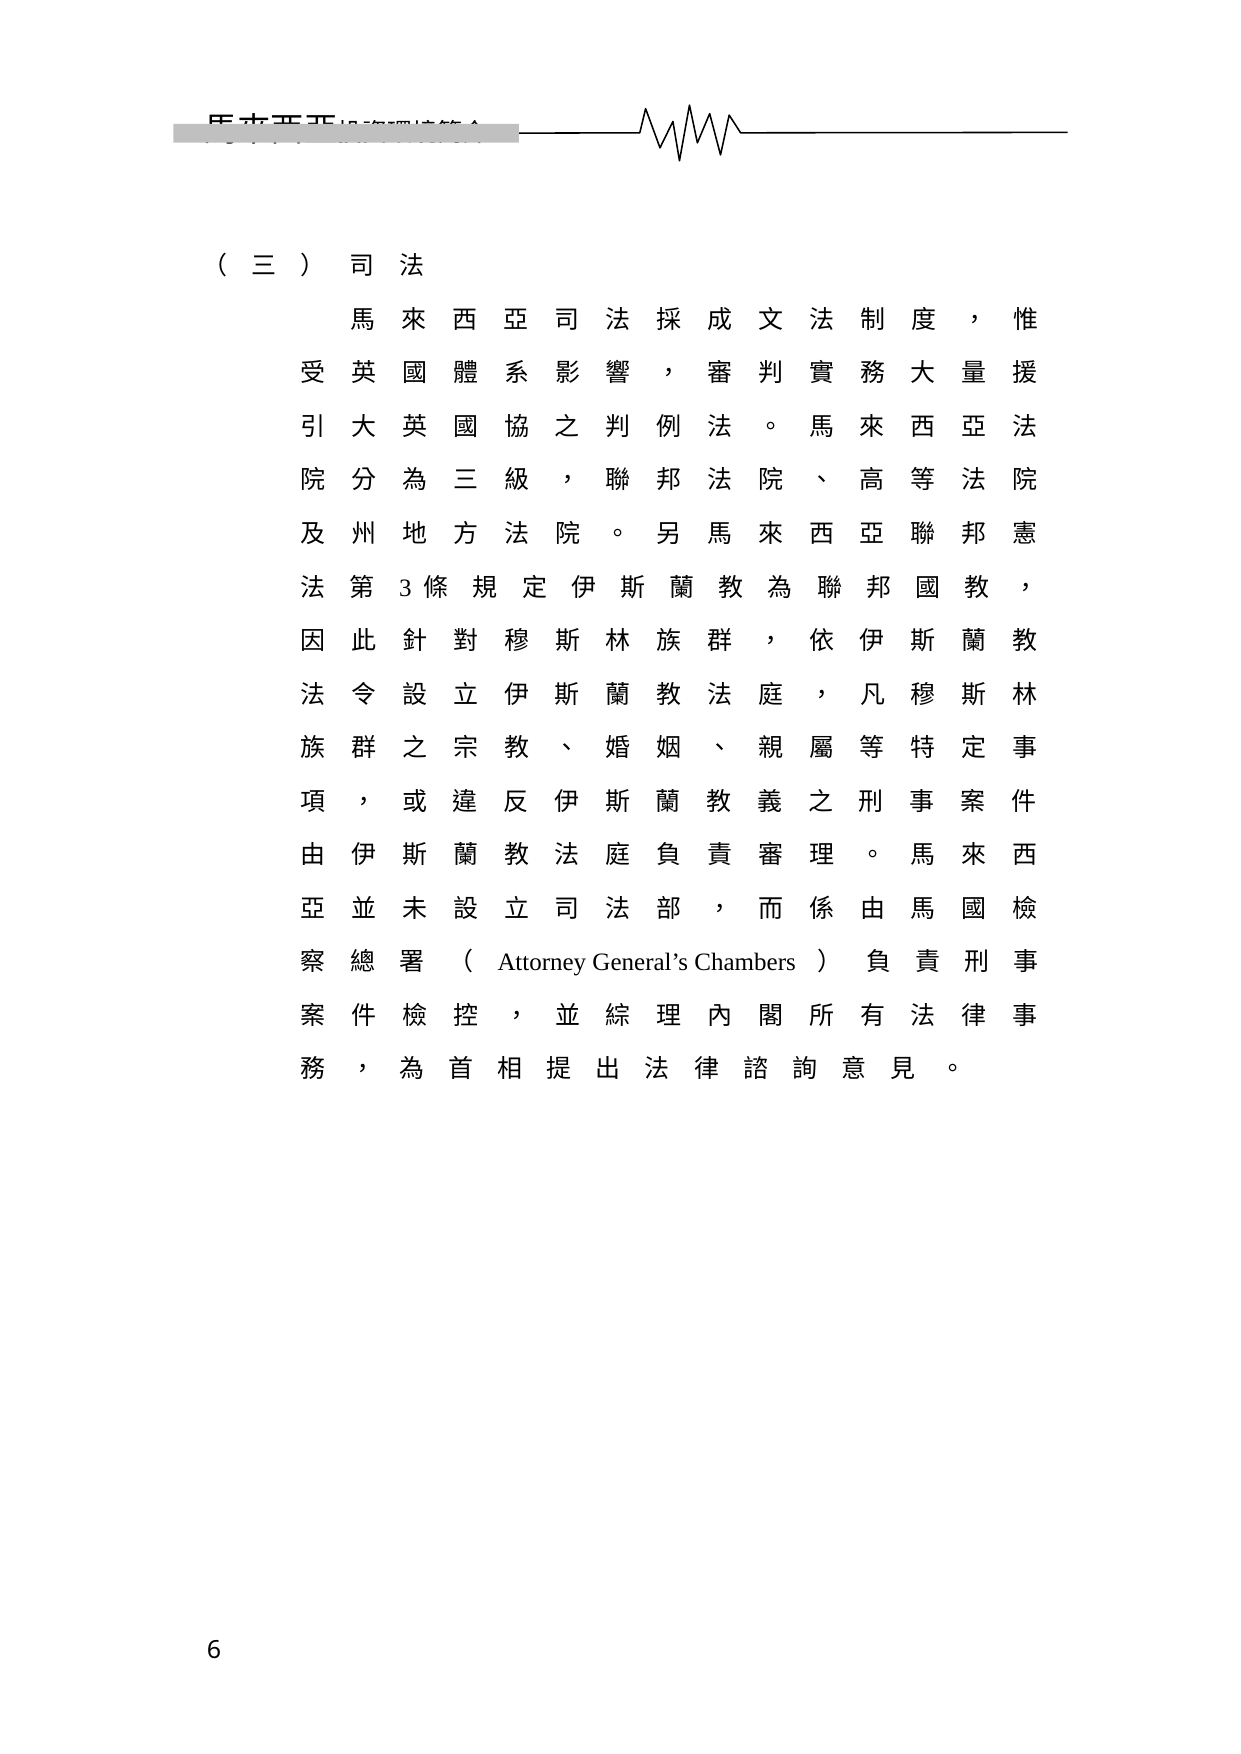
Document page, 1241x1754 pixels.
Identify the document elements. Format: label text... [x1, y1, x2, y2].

text 馬來西亞司法採成文法制度，惟受英國體系影響，審判實務大量援引大英國協之判例法。馬來西亞法院分為三級，聯邦法院、高等法院及州地方法院。另馬來西亞聯邦憲法第3條規定伊斯蘭教為聯邦國教，因此針對穆斯林族群，依伊斯蘭教法令設立伊斯蘭教法庭，凡穆斯林族群之宗教、婚姻、親屬等特定事項，或違反伊斯蘭教義之刑事案件，由伊斯蘭教法庭負責審理。馬來西亞並未設立司法部，而係由馬國檢察總署（Attorney General’s Chambers）負責刑事案件檢控，並綜理內閣所有法律事務，為首相提出法律諮詢意見。 [276, 291, 1063, 1094]
text （三）司法 [202, 237, 1063, 291]
